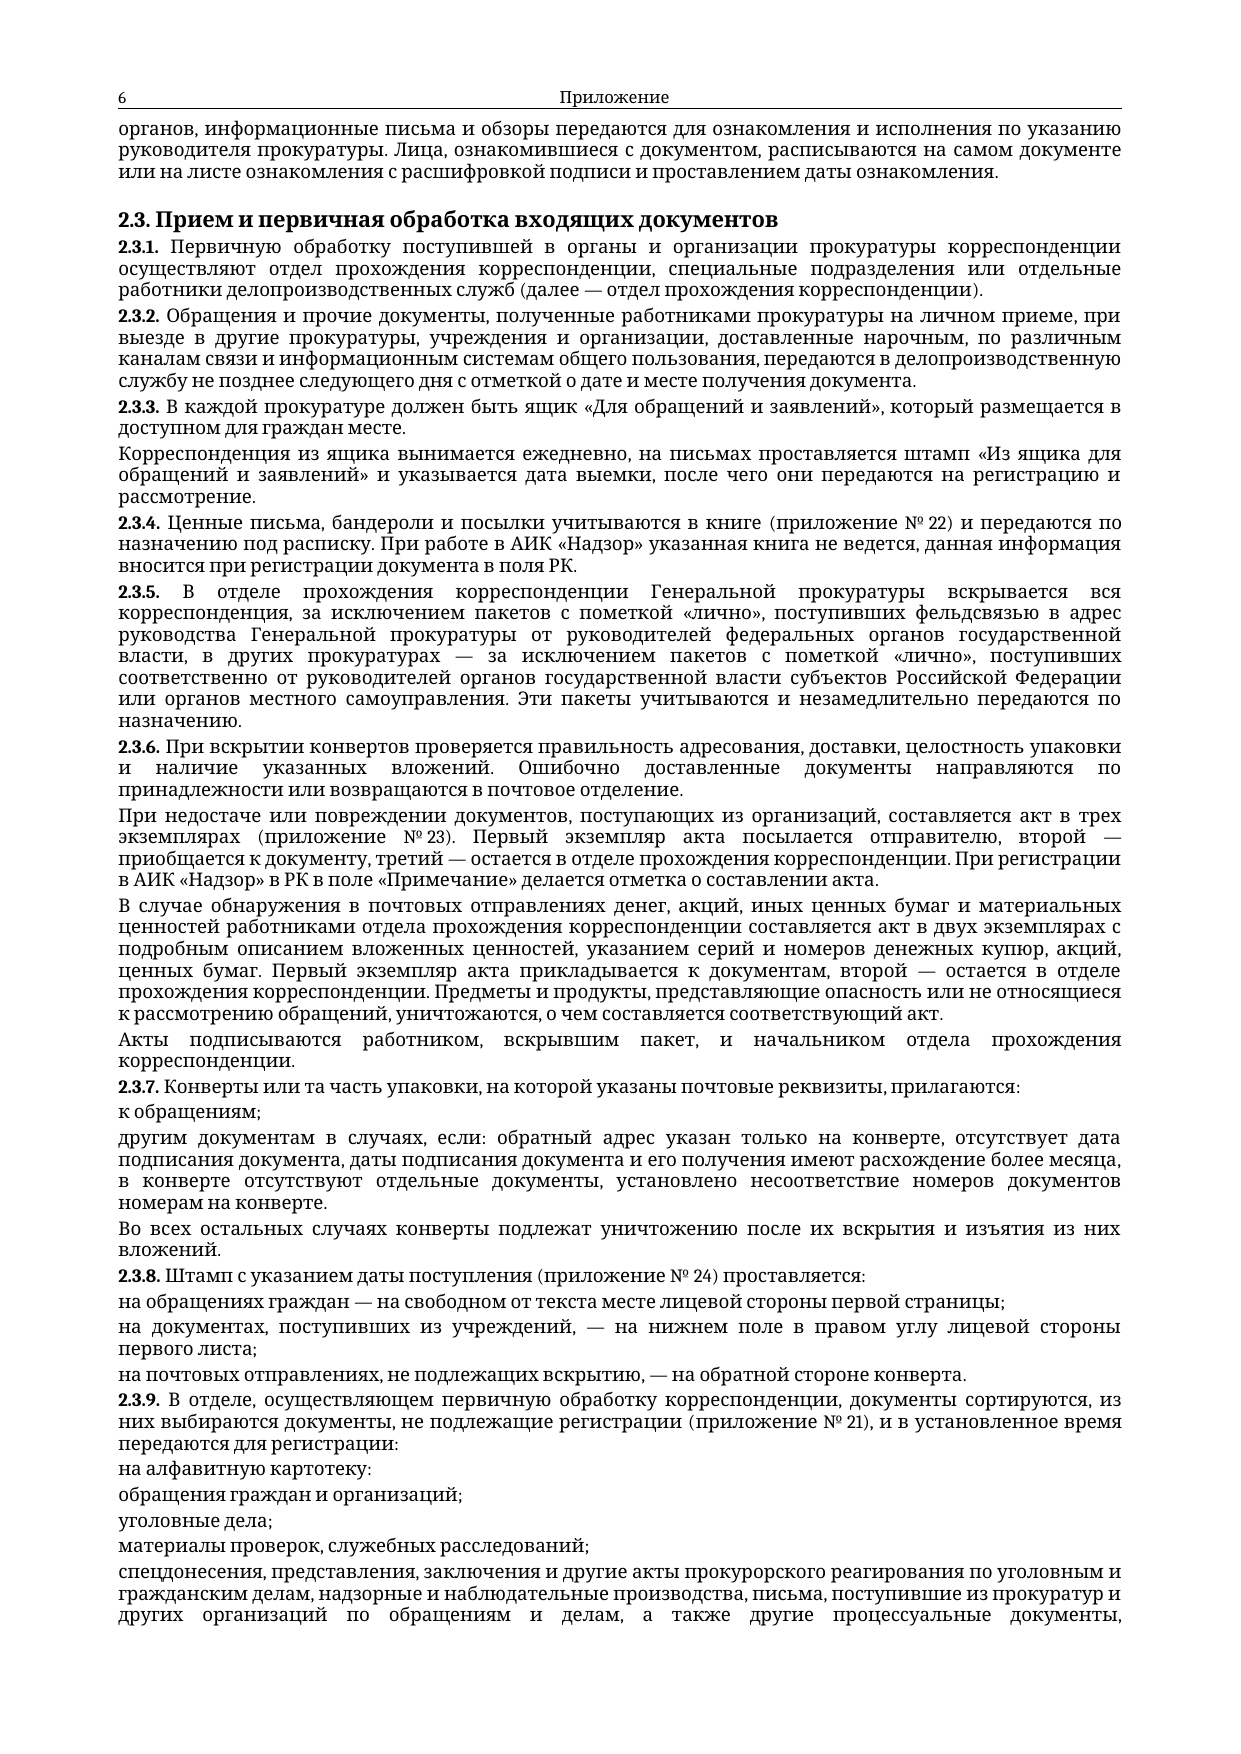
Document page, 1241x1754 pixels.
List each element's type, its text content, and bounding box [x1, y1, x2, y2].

text на алфавитную картотеку: [118, 1459, 1122, 1480]
text 2.3.8. Штамп с указанием даты поступления (приложение № 24) проставляется: [118, 1266, 1122, 1287]
text 2.3.3. В каждой прокуратуре должен быть ящик «Для обращений и заявлений», который размещается в доступном для граждан месте. [118, 396, 1122, 439]
text При недостаче или повреждении документов, поступающих из организаций, составляется акт в трех экземплярах (приложение № 23). Первый экземпляр акта посылается отправителю, второй — приобщается к документу, третий — остается в отделе прохождения корреспонденции. При регистрации в АИК «Надзор» в РК в поле «Примечание» делается отметка о составлении акта. [118, 805, 1122, 891]
text обращения граждан и организаций; [118, 1484, 1122, 1506]
text 2.3.5. В отделе прохождения корреспонденции Генеральной прокуратуры вскрывается вся корреспонденция, за исключением пакетов с пометкой «лично», поступивших фельдсвязью в адрес руководства Генеральной прокуратуры от руководителей федеральных органов государственной власти, в других прокуратурах — за исключением пакетов с пометкой «лично», поступивших соответственно от руководителей органов государственной власти субъектов Российской Федерации или органов местного самоуправления. Эти пакеты учитываются и незамедлительно передаются по назначению. [118, 581, 1122, 732]
text к обращениям; [118, 1102, 1122, 1124]
text уголовные дела; [118, 1510, 1122, 1532]
text органов, информационные письма и обзоры передаются для ознакомления и исполнения по указанию руководителя прокуратуры. Лица, ознакомившиеся с документом, расписываются на самом документе или на листе ознакомления с расшифровкой подписи и проставлением даты ознакомления. [118, 118, 1122, 183]
text на обращениях граждан — на свободном от текста месте лицевой стороны первой страницы; [118, 1291, 1122, 1313]
text Акты подписываются работником, вскрывшим пакет, и начальником отдела прохождения корреспонденции. [118, 1029, 1122, 1072]
text другим документам в случаях, если: обратный адрес указан только на конверте, отсутствует дата подписания документа, даты подписания документа и его получения имеют расхождение более месяца, в конверте отсутствуют отдельные документы, установлено несоответствие номеров документов номерам на конверте. [118, 1128, 1122, 1214]
text 2.3.1. Первичную обработку поступившей в органы и организации прокуратуры корреспонденции осуществляют отдел прохождения корреспонденции, специальные подразделения или отдельные работники делопроизводственных служб (далее — отдел прохождения корреспонденции). [118, 237, 1122, 302]
text 2.3.2. Обращения и прочие документы, полученные работниками прокуратуры на личном приеме, при выезде в другие прокуратуры, учреждения и организации, доставленные нарочным, по различным каналам связи и информационным системам общего пользования, передаются в делопроизводственную службу не позднее следующего дня с отметкой о дате и месте получения документа. [118, 306, 1122, 392]
subtitle 2.3. Прием и первичная обработка входящих документов [118, 207, 1122, 233]
text 2.3.9. В отделе, осуществляющем первичную обработку корреспонденции, документы сортируются, из них выбираются документы, не подлежащие регистрации (приложение № 21), и в установленное время передаются для регистрации: [118, 1390, 1122, 1455]
text 2.3.7. Конверты или та часть упаковки, на которой указаны почтовые реквизиты, прилагаются: [118, 1076, 1122, 1098]
text 2.3.4. Ценные письма, бандероли и посылки учитываются в книге (приложение № 22) и передаются по назначению под расписку. При работе в АИК «Надзор» указанная книга не ведется, данная информация вносится при регистрации документа в поля РК. [118, 512, 1122, 577]
text Корреспонденция из ящика вынимается ежедневно, на письмах проставляется штамп «Из ящика для обращений и заявлений» и указывается дата выемки, после чего они передаются на регистрацию и рассмотрение. [118, 443, 1122, 508]
text В случае обнаружения в почтовых отправлениях денег, акций, иных ценных бумаг и материальных ценностей работниками отдела прохождения корреспонденции составляется акт в двух экземплярах с подробным описанием вложенных ценностей, указанием серий и номеров денежных купюр, акций, ценных бумаг. Первый экземпляр акта прикладывается к документам, второй — остается в отделе прохождения корреспонденции. Предметы и продукты, представляющие опасность или не относящиеся к рассмотрению обращений, уничтожаются, о чем составляется соответствующий акт. [118, 896, 1122, 1025]
text на документах, поступивших из учреждений, — на нижнем поле в правом углу лицевой стороны первого листа; [118, 1317, 1122, 1360]
text спецдонесения, представления, заключения и другие акты прокурорского реагирования по уголовным и гражданским делам, надзорные и наблюдательные производства, письма, поступившие из прокуратур и других организаций по обращениям и делам, а также другие процессуальные документы, [118, 1562, 1122, 1626]
text Во всех остальных случаях конверты подлежат уничтожению после их вскрытия и изъятия из них вложений. [118, 1218, 1122, 1261]
text 2.3.6. При вскрытии конвертов проверяется правильность адресования, доставки, целостность упаковки и наличие указанных вложений. Ошибочно доставленные документы направляются по принадлежности или возвращаются в почтовое отделение. [118, 736, 1122, 801]
text материалы проверок, служебных расследований; [118, 1536, 1122, 1558]
text на почтовых отправлениях, не подлежащих вскрытию, — на обратной стороне конверта. [118, 1364, 1122, 1386]
